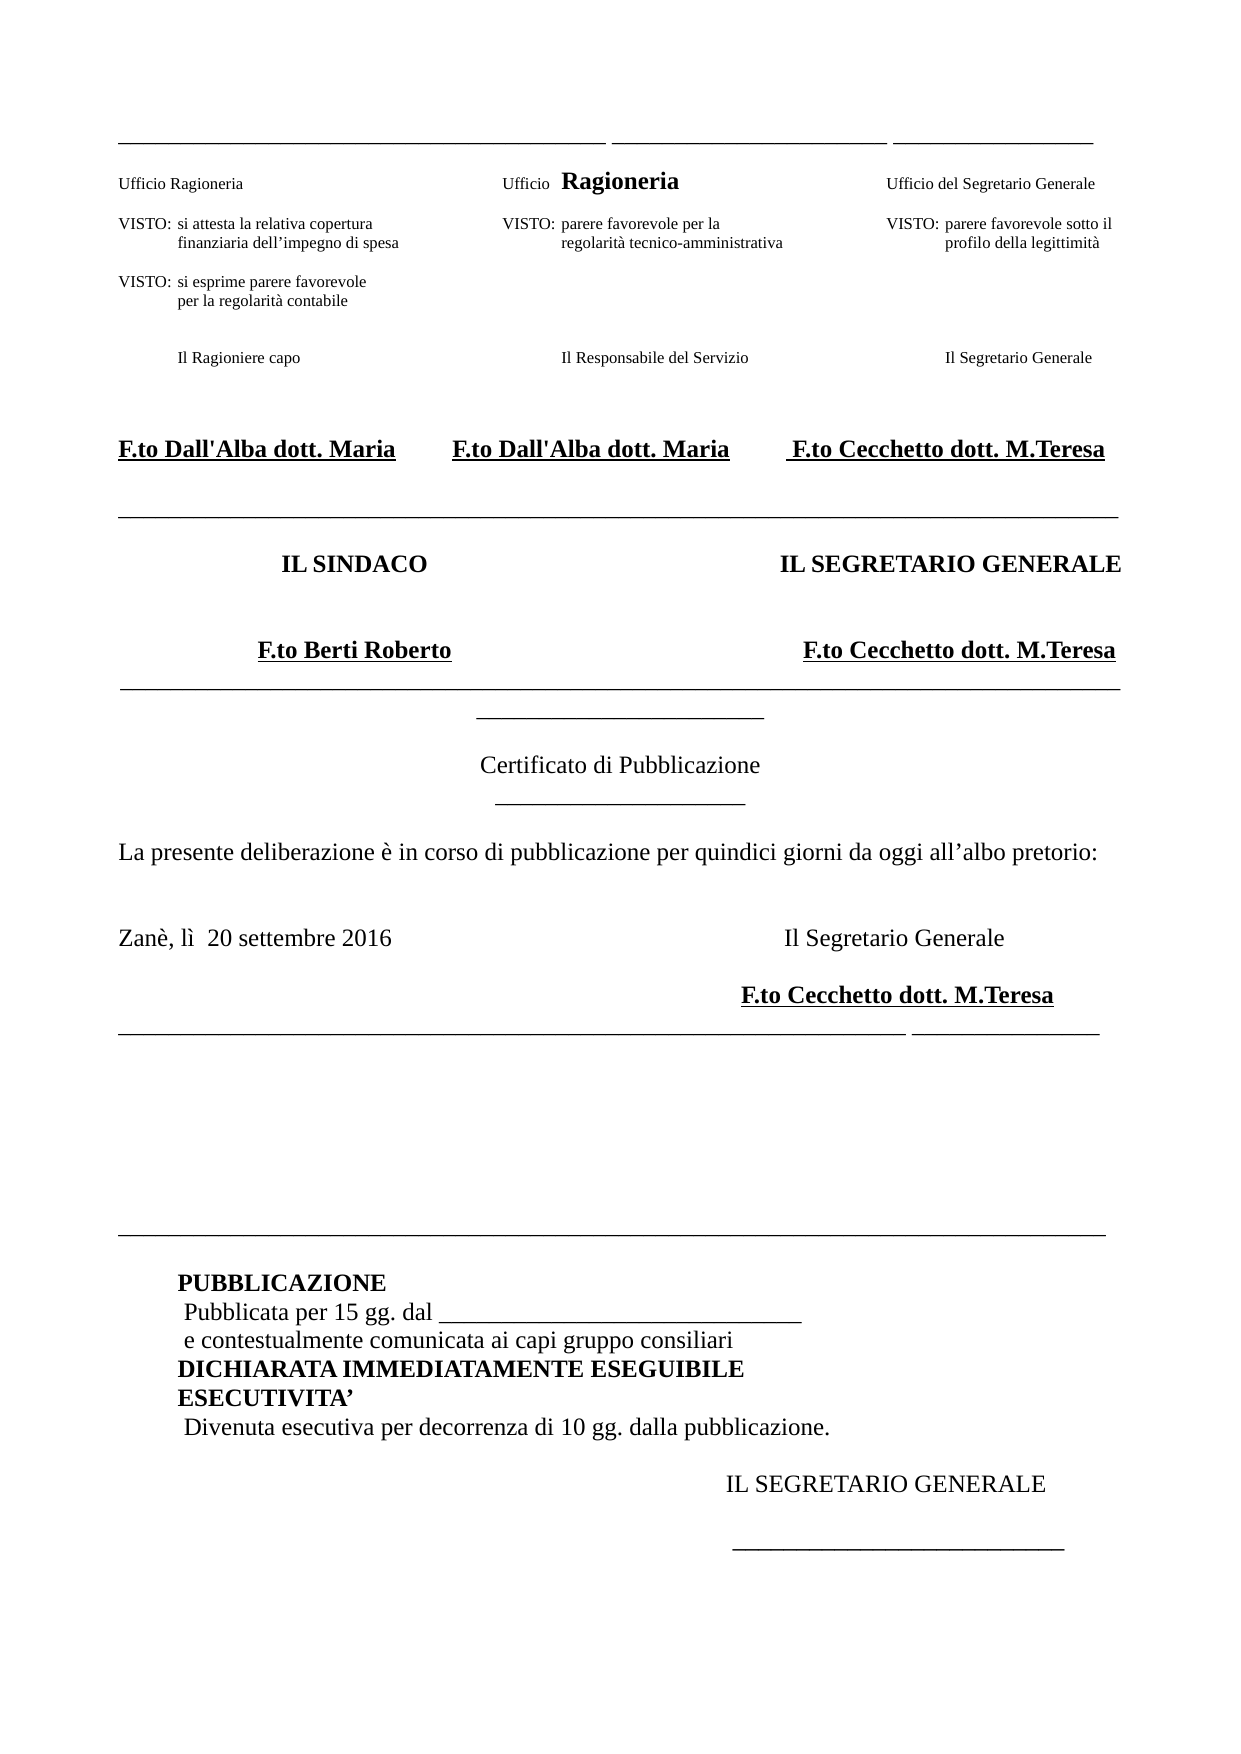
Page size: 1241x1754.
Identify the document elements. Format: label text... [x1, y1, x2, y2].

text _______________________________________________________________ _______________ [118, 1009, 1122, 1038]
text ____________________ [118, 779, 1122, 808]
text Il Ragioniere capo Il Responsabile del Servizio Il Segretario Generale [118, 329, 1122, 372]
text La presente deliberazione è in corso di pubblicazione per quindici giorni da oggi all’albo pretorio: [118, 837, 1122, 866]
text _______________________________________________________________________________ [118, 1211, 1122, 1239]
text IL SEGRETARIO GENERALE [118, 1469, 1122, 1498]
text VISTO: si esprime parere favorevole [118, 271, 1122, 291]
text e contestualmente comunicata ai capi gruppo consiliari [118, 1326, 1122, 1354]
text Pubblicata per 15 gg. dal _____________________________ [118, 1297, 1122, 1326]
text Ufficio Ragioneria Ufficio Ragioneria Ufficio del Segretario Generale [118, 166, 1122, 195]
text F.to Berti Roberto F.to Cecchetto dott. M.Teresa [118, 636, 1122, 664]
text per la regolarità contabile [118, 291, 1122, 310]
text Certificato di Pubblicazione [118, 751, 1122, 779]
text Divenuta esecutiva per decorrenza di 10 gg. dalla pubblicazione. [118, 1412, 1122, 1441]
text VISTO: si attesta la relativa copertura VISTO: parere favorevole per la VISTO: parere favorevole sotto il [118, 214, 1122, 233]
text PUBBLICAZIONE [118, 1268, 1122, 1297]
text IL SINDACO IL SEGRETARIO GENERALE [118, 549, 1122, 578]
text F.to Cecchetto dott. M.Teresa [118, 981, 1122, 1009]
text DICHIARATA IMMEDIATAMENTE ESEGUIBILE [118, 1354, 1122, 1383]
text finanziaria dell’impegno di spesa regolarità tecnico-amministrativa profilo della legittimità [118, 233, 1122, 252]
text _______________________________________ ______________________ ________________ [118, 118, 1122, 147]
text F.to Dall'Alba dott. Maria F.to Dall'Alba dott. Maria F.to Cecchetto dott. M.Teresa [118, 434, 1122, 463]
text ESECUTIVITA’ [118, 1383, 1122, 1412]
text __________________________ [118, 1527, 1122, 1552]
text Zanè, lì 20 settembre 2016 Il Segretario Generale [118, 923, 1122, 952]
text ________________________________________________________________________________ [118, 492, 1122, 521]
text _______________________________________________________________________________________________________ [118, 664, 1122, 722]
